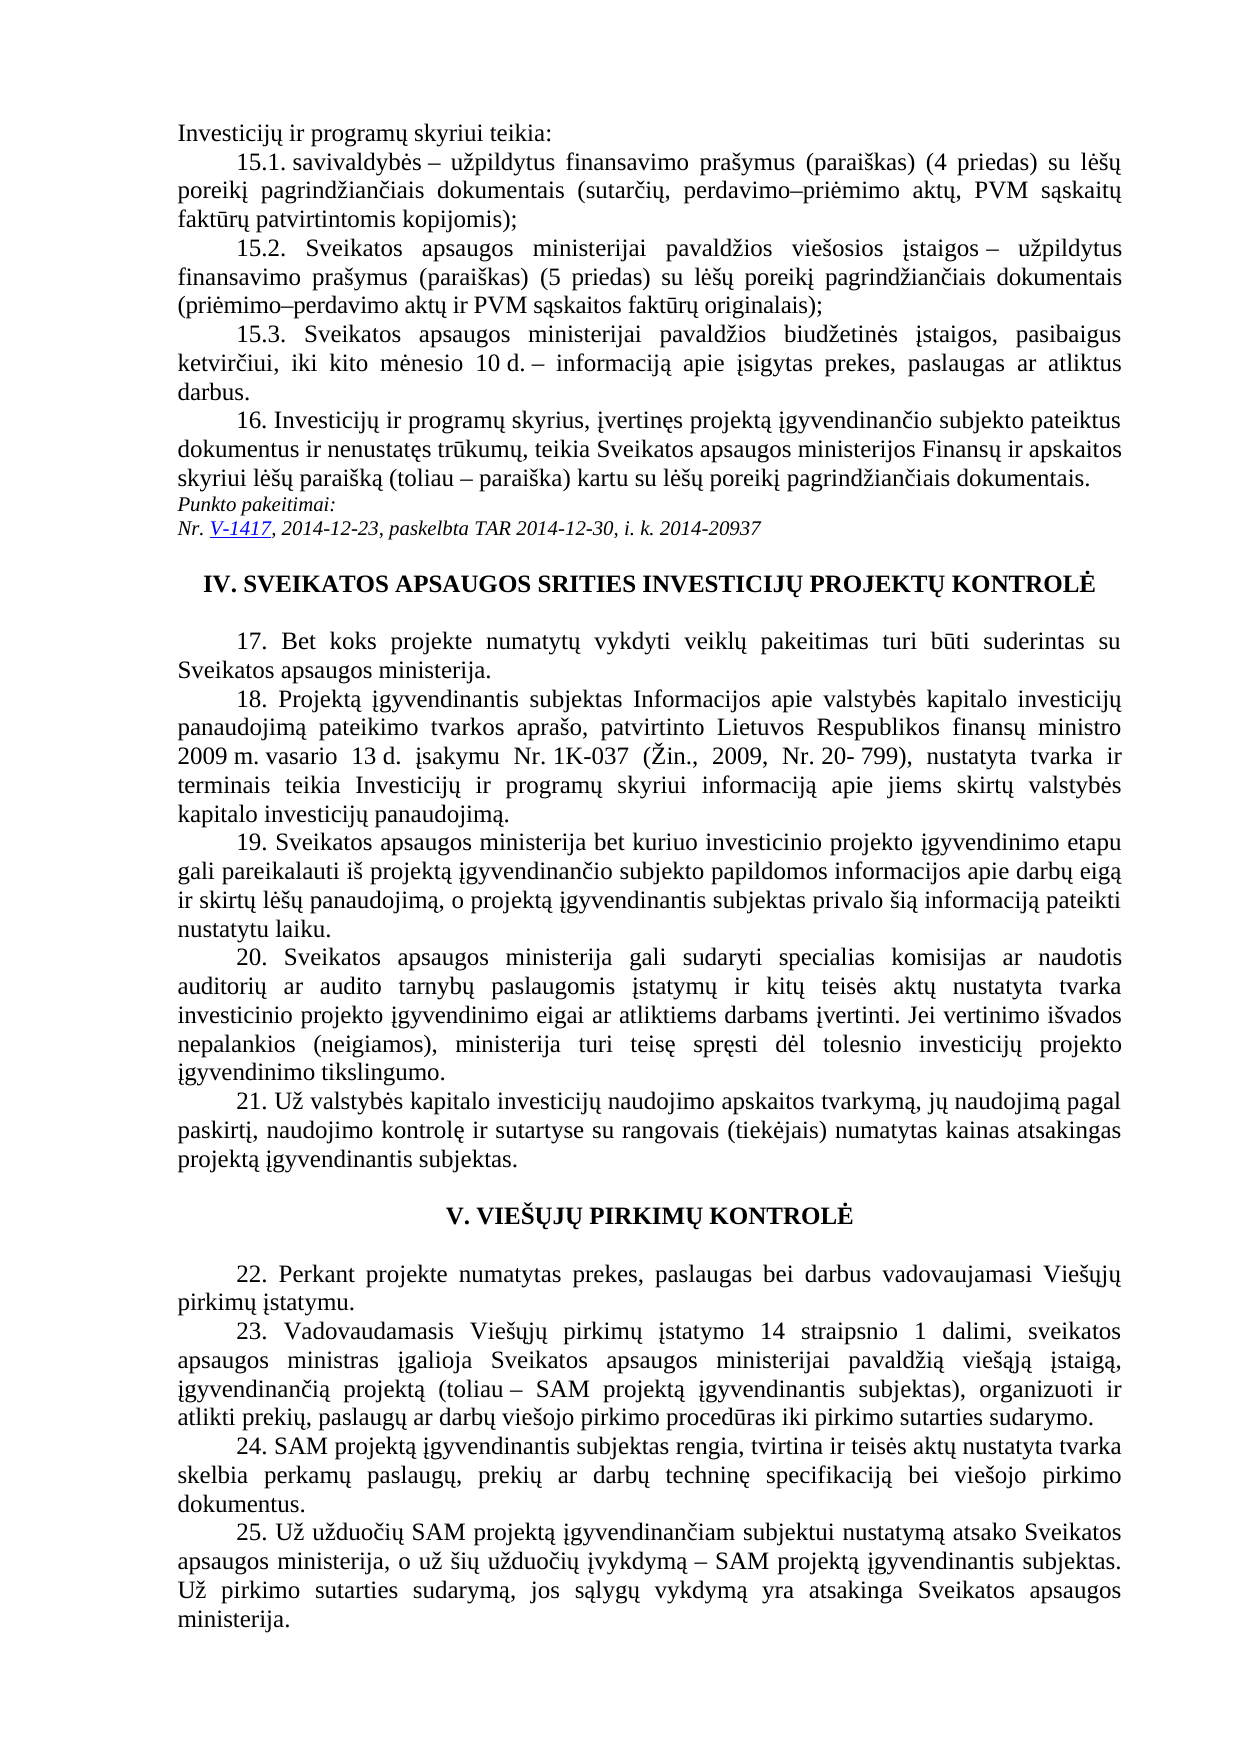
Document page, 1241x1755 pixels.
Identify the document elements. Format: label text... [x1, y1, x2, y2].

text 20. Sveikatos apsaugos ministerija gali sudaryti specialias komisijas ar naudotis auditorių ar audito tarnybų paslaugomis įstatymų ir kitų teisės aktų nustatyta tvarka investicinio projekto įgyvendinimo eigai ar atliktiems darbams įvertinti. Jei vertinimo išvados nepalankios (neigiamos), ministerija turi teisę spręsti dėl tolesnio investicijų projekto įgyvendinimo tikslingumo. [177, 942, 1122, 1086]
text Investicijų ir programų skyriui teikia: [177, 118, 1122, 147]
text Punkto pakeitimai: [177, 492, 1122, 516]
text 15.1. savivaldybės – užpildytus finansavimo prašymus (paraiškas) (4 priedas) su lėšų poreikį pagrindžiančiais dokumentais (sutarčių, perdavimo–priėmimo aktų, PVM sąskaitų faktūrų patvirtintomis kopijomis); [177, 147, 1122, 233]
text 16. Investicijų ir programų skyrius, įvertinęs projektą įgyvendinančio subjekto pateiktus dokumentus ir nenustatęs trūkumų, teikia Sveikatos apsaugos ministerijos Finansų ir apskaitos skyriui lėšų paraišką (toliau – paraiška) kartu su lėšų poreikį pagrindžiančiais dokumentais. [177, 406, 1122, 492]
text 15.3. Sveikatos apsaugos ministerijai pavaldžios biudžetinės įstaigos, pasibaigus ketvirčiui, iki kito mėnesio 10 d. – informaciją apie įsigytas prekes, paslaugas ar atliktus darbus. [177, 319, 1122, 406]
text 17. Bet koks projekte numatytų vykdyti veiklų pakeitimas turi būti suderintas su Sveikatos apsaugos ministerija. [177, 626, 1122, 684]
text 18. Projektą įgyvendinantis subjektas Informacijos apie valstybės kapitalo investicijų panaudojimą pateikimo tvarkos aprašo, patvirtinto Lietuvos Respublikos finansų ministro 2009 m. vasario 13 d. įsakymu Nr. 1K-037 (Žin., 2009, Nr. 20- 799), nustatyta tvarka ir terminais teikia Investicijų ir programų skyriui informaciją apie jiems skirtų valstybės kapitalo investicijų panaudojimą. [177, 684, 1122, 827]
text 19. Sveikatos apsaugos ministerija bet kuriuo investicinio projekto įgyvendinimo etapu gali pareikalauti iš projektą įgyvendinančio subjekto papildomos informacijos apie darbų eigą ir skirtų lėšų panaudojimą, o projektą įgyvendinantis subjektas privalo šią informaciją pateikti nustatytu laiku. [177, 827, 1122, 942]
text 22. Perkant projekte numatytas prekes, paslaugas bei darbus vadovaujamasi Viešųjų pirkimų įstatymu. [177, 1259, 1122, 1316]
text 15.2. Sveikatos apsaugos ministerijai pavaldžios viešosios įstaigos – užpildytus finansavimo prašymus (paraiškas) (5 priedas) su lėšų poreikį pagrindžiančiais dokumentais (priėmimo–perdavimo aktų ir PVM sąskaitos faktūrų originalais); [177, 233, 1122, 319]
text IV. SVEIKATOS APSAUGOS SRITIES INVESTICIJŲ PROJEKTŲ KONTROLĖ [177, 569, 1122, 597]
text 24. SAM projektą įgyvendinantis subjektas rengia, tvirtina ir teisės aktų nustatyta tvarka skelbia perkamų paslaugų, prekių ar darbų techninę specifikaciją bei viešojo pirkimo dokumentus. [177, 1431, 1122, 1517]
text 25. Už užduočių SAM projektą įgyvendinančiam subjektui nustatymą atsako Sveikatos apsaugos ministerija, o už šių užduočių įvykdymą – SAM projektą įgyvendinantis subjektas. Už pirkimo sutarties sudarymą, jos sąlygų vykdymą yra atsakinga Sveikatos apsaugos ministerija. [177, 1517, 1122, 1632]
text 21. Už valstybės kapitalo investicijų naudojimo apskaitos tvarkymą, jų naudojimą pagal paskirtį, naudojimo kontrolę ir sutartyse su rangovais (tiekėjais) numatytas kainas atsakingas projektą įgyvendinantis subjektas. [177, 1086, 1122, 1172]
text 23. Vadovaudamasis Viešųjų pirkimų įstatymo 14 straipsnio 1 dalimi, sveikatos apsaugos ministras įgalioja Sveikatos apsaugos ministerijai pavaldžią viešąją įstaigą, įgyvendinančią projektą (toliau – SAM projektą įgyvendinantis subjektas), organizuoti ir atlikti prekių, paslaugų ar darbų viešojo pirkimo procedūras iki pirkimo sutarties sudarymo. [177, 1316, 1122, 1431]
text Nr. V-1417, 2014-12-23, paskelbta TAR 2014-12-30, i. k. 2014-20937 [177, 516, 1122, 540]
text V. VIEŠŲJŲ PIRKIMŲ KONTROLĖ [177, 1201, 1122, 1230]
